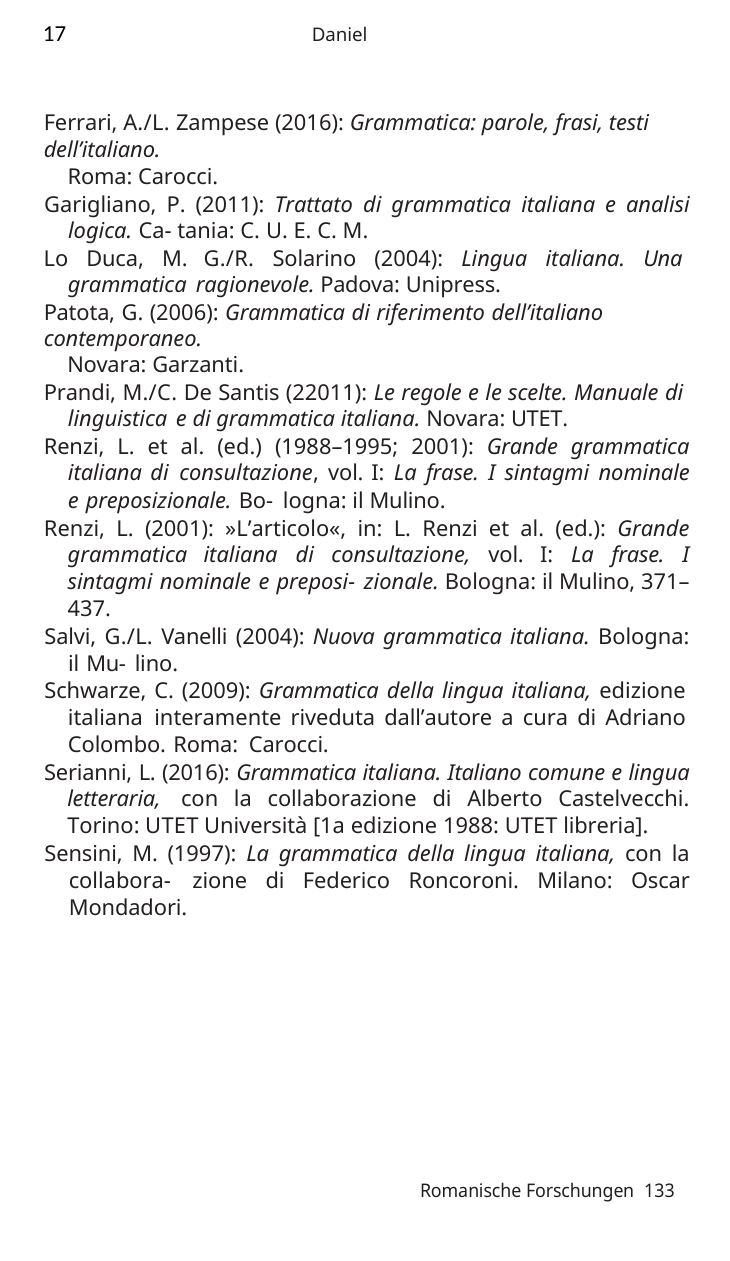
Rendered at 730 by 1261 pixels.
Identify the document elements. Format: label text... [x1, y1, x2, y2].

text Renzi, L. et al. (ed.) (1988–1995; 2001): Grande grammatica italiana di consultazione, vol. I: La frase. I sintagmi nominale e preposizionale. Bo- logna: il Mulino. [43, 433, 690, 514]
text Roma: Carocci. [67, 163, 702, 190]
text Sensini, M. (1997): La grammatica della lingua italiana, con la collabora- zione di Federico Roncoroni. Milano: Oscar Mondadori. [44, 840, 690, 922]
text Renzi, L. (2001): »L’articolo«, in: L. Renzi et al. (ed.): Grande grammatica italiana di consultazione, vol. I: La frase. I sintagmi nominale e preposi- zionale. Bologna: il Mulino, 371–437. [43, 514, 689, 623]
text Schwarze, C. (2009): Grammatica della lingua italiana, edizione italiana interamente riveduta dall’autore a cura di Adriano Colombo. Roma: Carocci. [44, 677, 686, 759]
text Serianni, L. (2016): Grammatica italiana. Italiano comune e lingua letteraria, con la collaborazione di Alberto Castelvecchi. Torino: UTET Università [1a edizione 1988: UTET libreria]. [44, 759, 689, 840]
text Garigliano, P. (2011): Trattato di grammatica italiana e analisi logica. Ca- tania: C. U. E. C. M. [44, 191, 690, 245]
text Lo Duca, M. G./R. Solarino (2004): Lingua italiana. Una grammatica ragionevole. Padova: Unipress. [43, 245, 683, 299]
text Ferrari, A./L. Zampese (2016): Grammatica: parole, frasi, testi dell’italiano. [43, 108, 702, 163]
text Salvi, G./L. Vanelli (2004): Nuova grammatica italiana. Bologna: il Mu- lino. [44, 623, 690, 677]
text Novara: Garzanti. [67, 351, 702, 378]
text Patota, G. (2006): Grammatica di riferimento dell’italiano contemporaneo. [43, 299, 702, 351]
text Prandi, M./C. De Santis (22011): Le regole e le scelte. Manuale di linguistica e di grammatica italiana. Novara: UTET. [43, 379, 683, 433]
